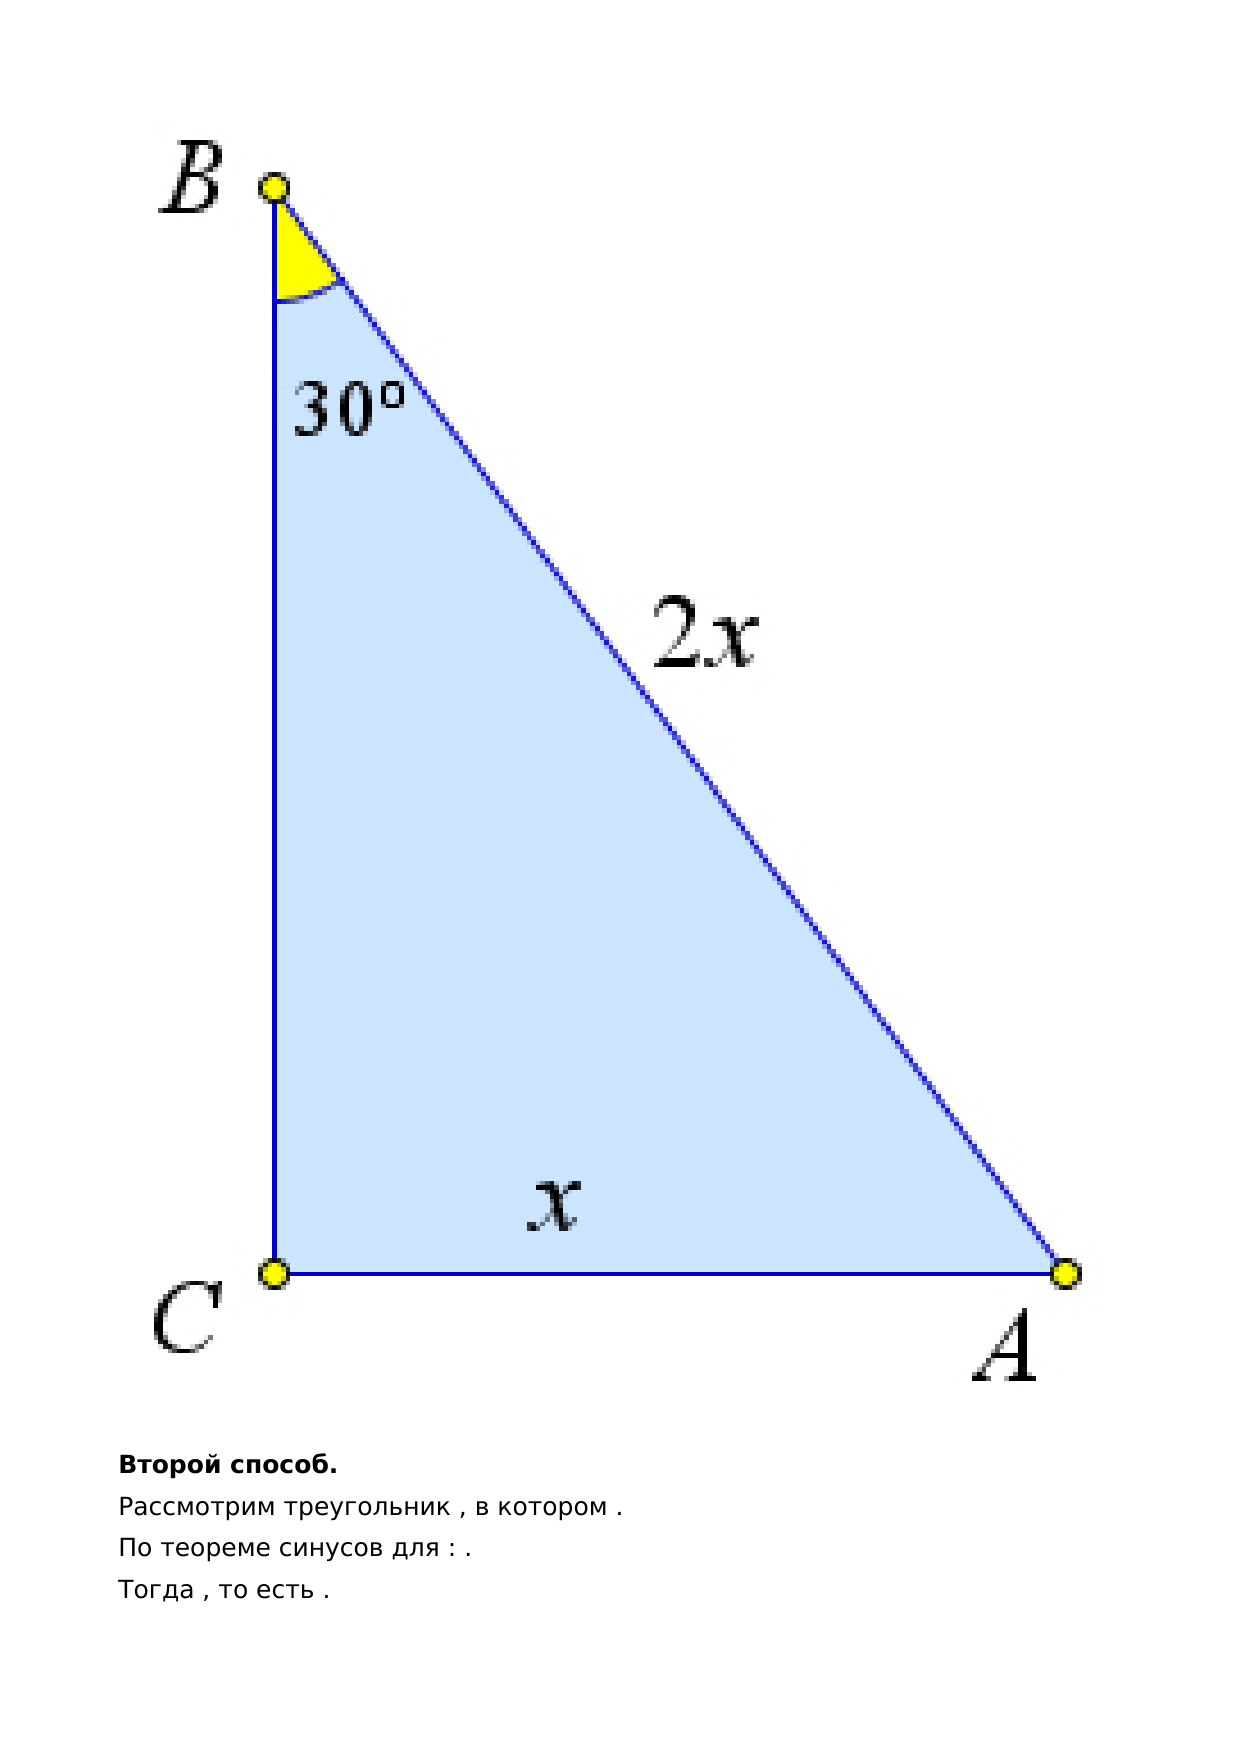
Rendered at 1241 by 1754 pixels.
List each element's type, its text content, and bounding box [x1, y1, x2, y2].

subtitle Второй способ. [118, 1450, 1122, 1479]
text Тогда , то есть . [118, 1575, 1122, 1604]
text Рассмотрим треугольник , в котором . [118, 1492, 1122, 1521]
text По теореме синусов для : . [118, 1533, 1122, 1563]
picture [118, 118, 1123, 1413]
